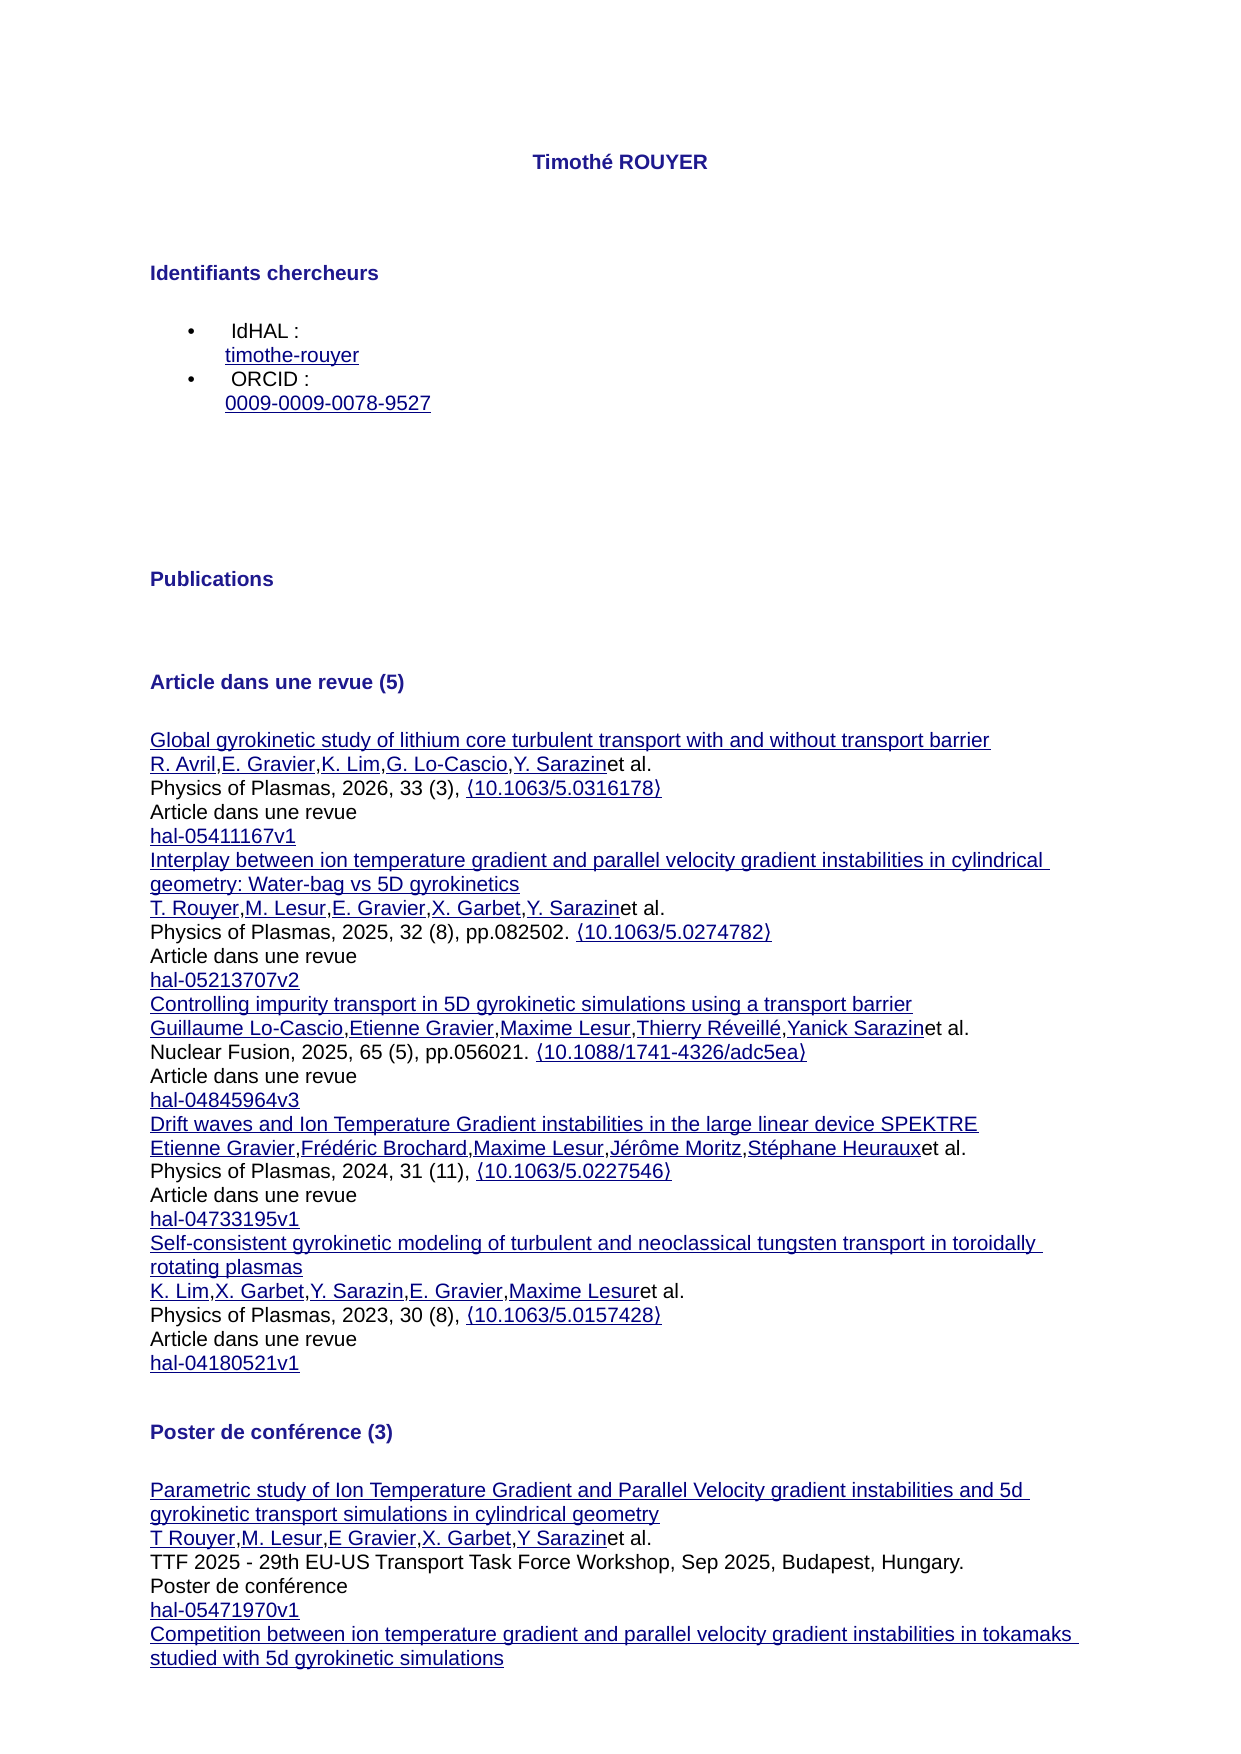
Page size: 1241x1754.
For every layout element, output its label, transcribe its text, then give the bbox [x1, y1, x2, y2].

table_cell Self-consistent gyrokinetic modeling of turbulent and neoclassical tungsten transport in toroidally rotating plasmas K. Lim,X. Garbet,Y. Sarazin,E. Gravier,Maxime Lesuret al. Physics of Plasmas, 2023, 30 (8), ⟨10.1063/5.0157428⟩ Article dans une revue hal-04180521v1 [150, 1231, 1090, 1375]
subtitle Article dans une revue (5) [150, 670, 1090, 694]
table_cell Interplay between ion temperature gradient and parallel velocity gradient instabilities in cylindrical geometry: Water-bag vs 5D gyrokinetics T. Rouyer,M. Lesur,E. Gravier,X. Garbet,Y. Sarazinet al. Physics of Plasmas, 2025, 32 (8), pp.082502. ⟨10.1063/5.0274782⟩ Article dans une revue hal-05213707v2 [150, 848, 1090, 992]
list IdHAL : [187, 319, 1090, 343]
list timothe-rouyer [187, 343, 1090, 367]
subtitle Poster de conférence (3) [150, 1420, 1090, 1444]
table_header Global gyrokinetic study of lithium core turbulent transport with and without transport barrier R. Avril,E. Gravier,K. Lim,G. Lo-Cascio,Y. Sarazinet al. Physics of Plasmas, 2026, 33 (3), ⟨10.1063/5.0316178⟩ Article dans une revue hal-05411167v1 [150, 728, 1090, 848]
table_header Parametric study of Ion Temperature Gradient and Parallel Velocity gradient instabilities and 5d gyrokinetic transport simulations in cylindrical geometry T Rouyer,M. Lesur,E Gravier,X. Garbet,Y Sarazinet al. TTF 2025 - 29th EU-US Transport Task Force Workshop, Sep 2025, Budapest, Hungary. Poster de conférence hal-05471970v1 [150, 1478, 1090, 1622]
table_cell Competition between ion temperature gradient and parallel velocity gradient instabilities in tokamaks studied with 5d gyrokinetic simulations [150, 1622, 1090, 1670]
subtitle Publications [150, 567, 1090, 591]
subtitle Timothé ROUYER [150, 150, 1090, 174]
table_cell Controlling impurity transport in 5D gyrokinetic simulations using a transport barrier Guillaume Lo-Cascio,Etienne Gravier,Maxime Lesur,Thierry Réveillé,Yanick Sarazinet al. Nuclear Fusion, 2025, 65 (5), pp.056021. ⟨10.1088/1741-4326/adc5ea⟩ Article dans une revue hal-04845964v3 [150, 992, 1090, 1111]
subtitle Identifiants chercheurs [150, 260, 1090, 284]
list ORCID : [187, 367, 1090, 391]
list 0009-0009-0078-9527 [187, 391, 1090, 414]
table_cell Drift waves and Ion Temperature Gradient instabilities in the large linear device SPEKTRE Etienne Gravier,Frédéric Brochard,Maxime Lesur,Jérôme Moritz,Stéphane Heurauxet al. Physics of Plasmas, 2024, 31 (11), ⟨10.1063/5.0227546⟩ Article dans une revue hal-04733195v1 [150, 1111, 1090, 1231]
